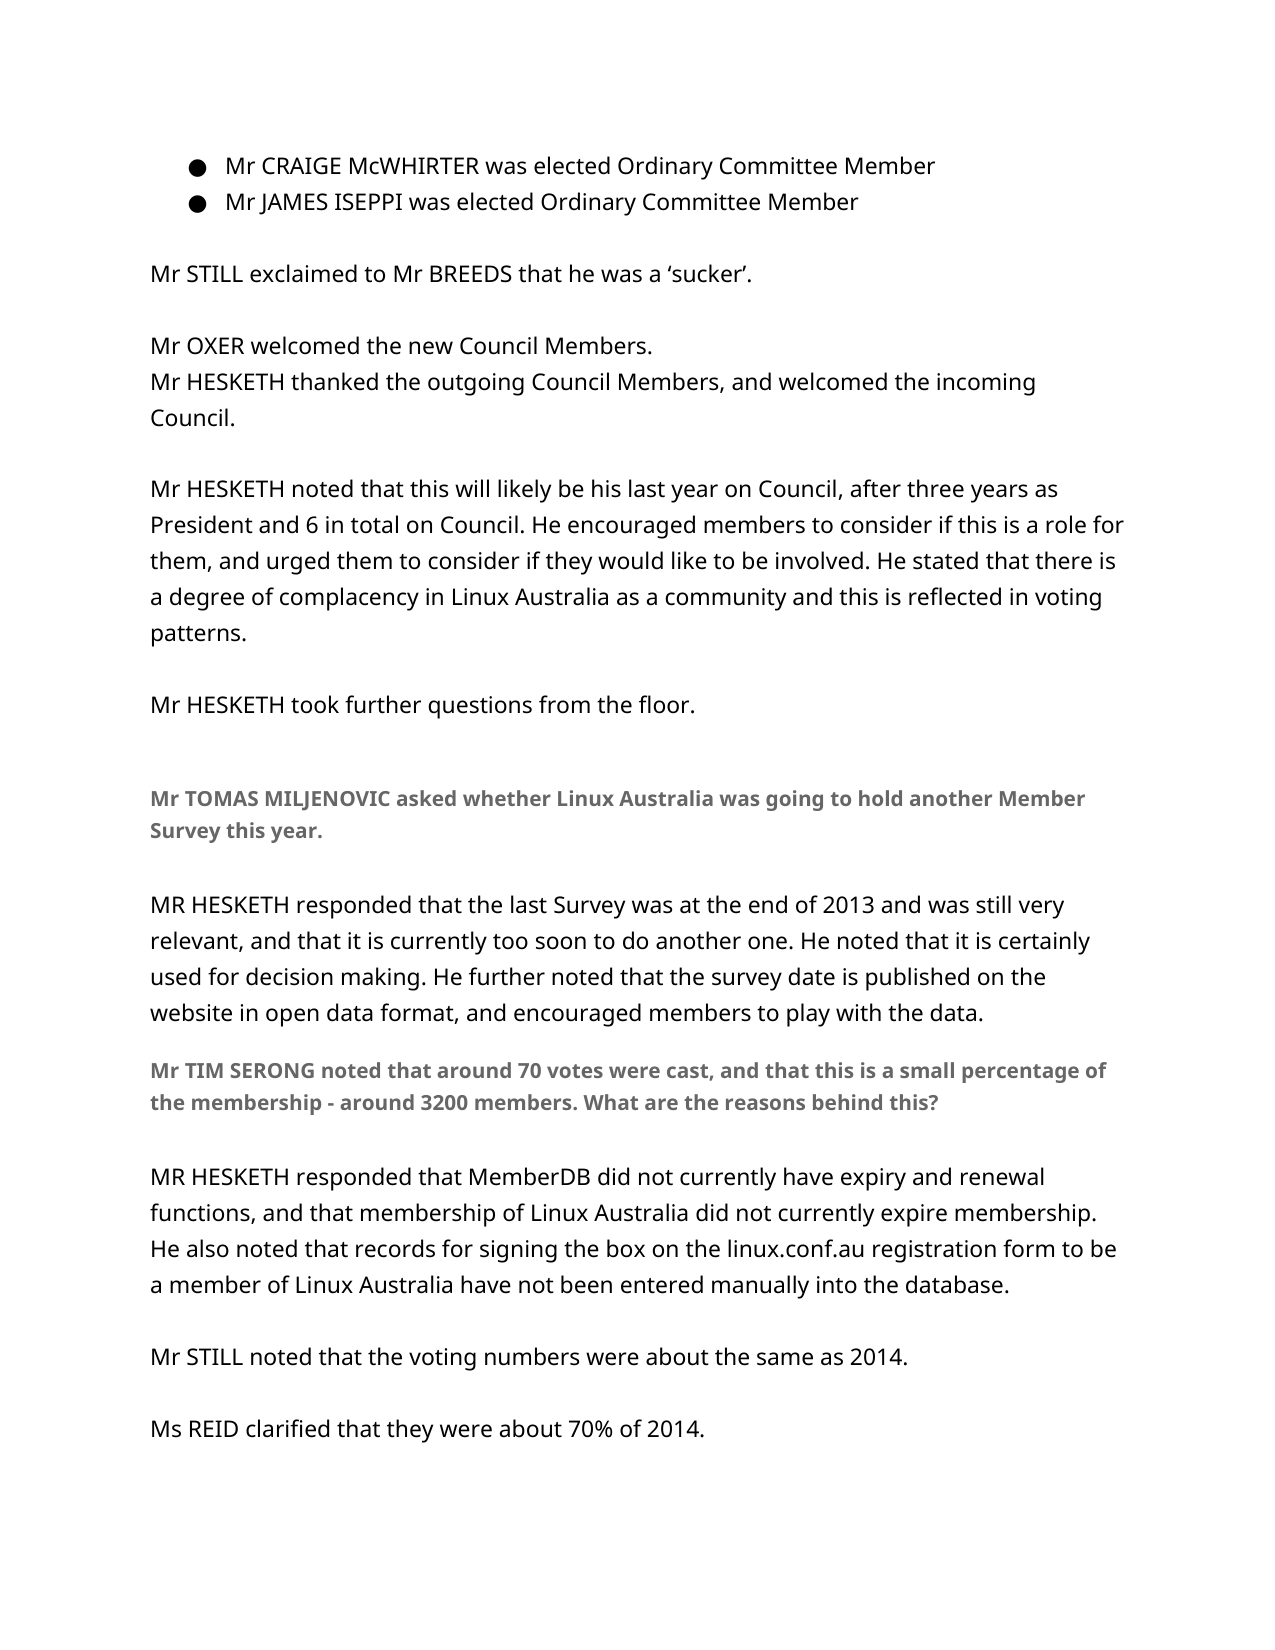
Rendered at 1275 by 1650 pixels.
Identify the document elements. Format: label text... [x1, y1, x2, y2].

subtitle Mr TOMAS MILJENOVIC asked whether Linux Australia was going to hold another Member Survey this year. [150, 784, 1125, 845]
subtitle Mr TIM SERONG noted that around 70 votes were cast, and that this is a small percentage of the membership - around 3200 members. What are the reasons behind this? [150, 1056, 1125, 1117]
text Ms REID clarified that they were about 70% of 2014. [150, 1413, 1125, 1444]
text Mr STILL exclaimed to Mr BREEDS that he was a ‘sucker’. [150, 258, 1125, 289]
text Mr HESKETH thanked the outgoing Council Members, and welcomed the incoming Council. [150, 366, 1125, 433]
text MR HESKETH responded that MemberDB did not currently have expiry and renewal functions, and that membership of Linux Australia did not currently expire membership. He also noted that records for signing the box on the linux.conf.au registration form to be a member of Linux Australia have not been entered manually into the database. [150, 1161, 1125, 1300]
list Mr CRAIGE McWHIRTER was elected Ordinary Committee Member [187, 150, 1125, 181]
list Mr JAMES ISEPPI was elected Ordinary Committee Member [187, 186, 1125, 217]
text Mr STILL noted that the voting numbers were about the same as 2014. [150, 1341, 1125, 1372]
text Mr OXER welcomed the new Council Members. [150, 330, 1125, 361]
text MR HESKETH responded that the last Survey was at the end of 2013 and was still very relevant, and that it is currently too soon to do another one. He noted that it is certainly used for decision making. He further noted that the survey date is published on the website in open data format, and encouraged members to play with the data. [150, 889, 1125, 1028]
text Mr HESKETH noted that this will likely be his last year on Council, after three years as President and 6 in total on Council. He encouraged members to consider if this is a role for them, and urged them to consider if they would like to be involved. He stated that there is a degree of complacency in Linux Australia as a community and this is reflected in voting patterns. [150, 473, 1125, 648]
text Mr HESKETH took further questions from the floor. [150, 689, 1125, 720]
